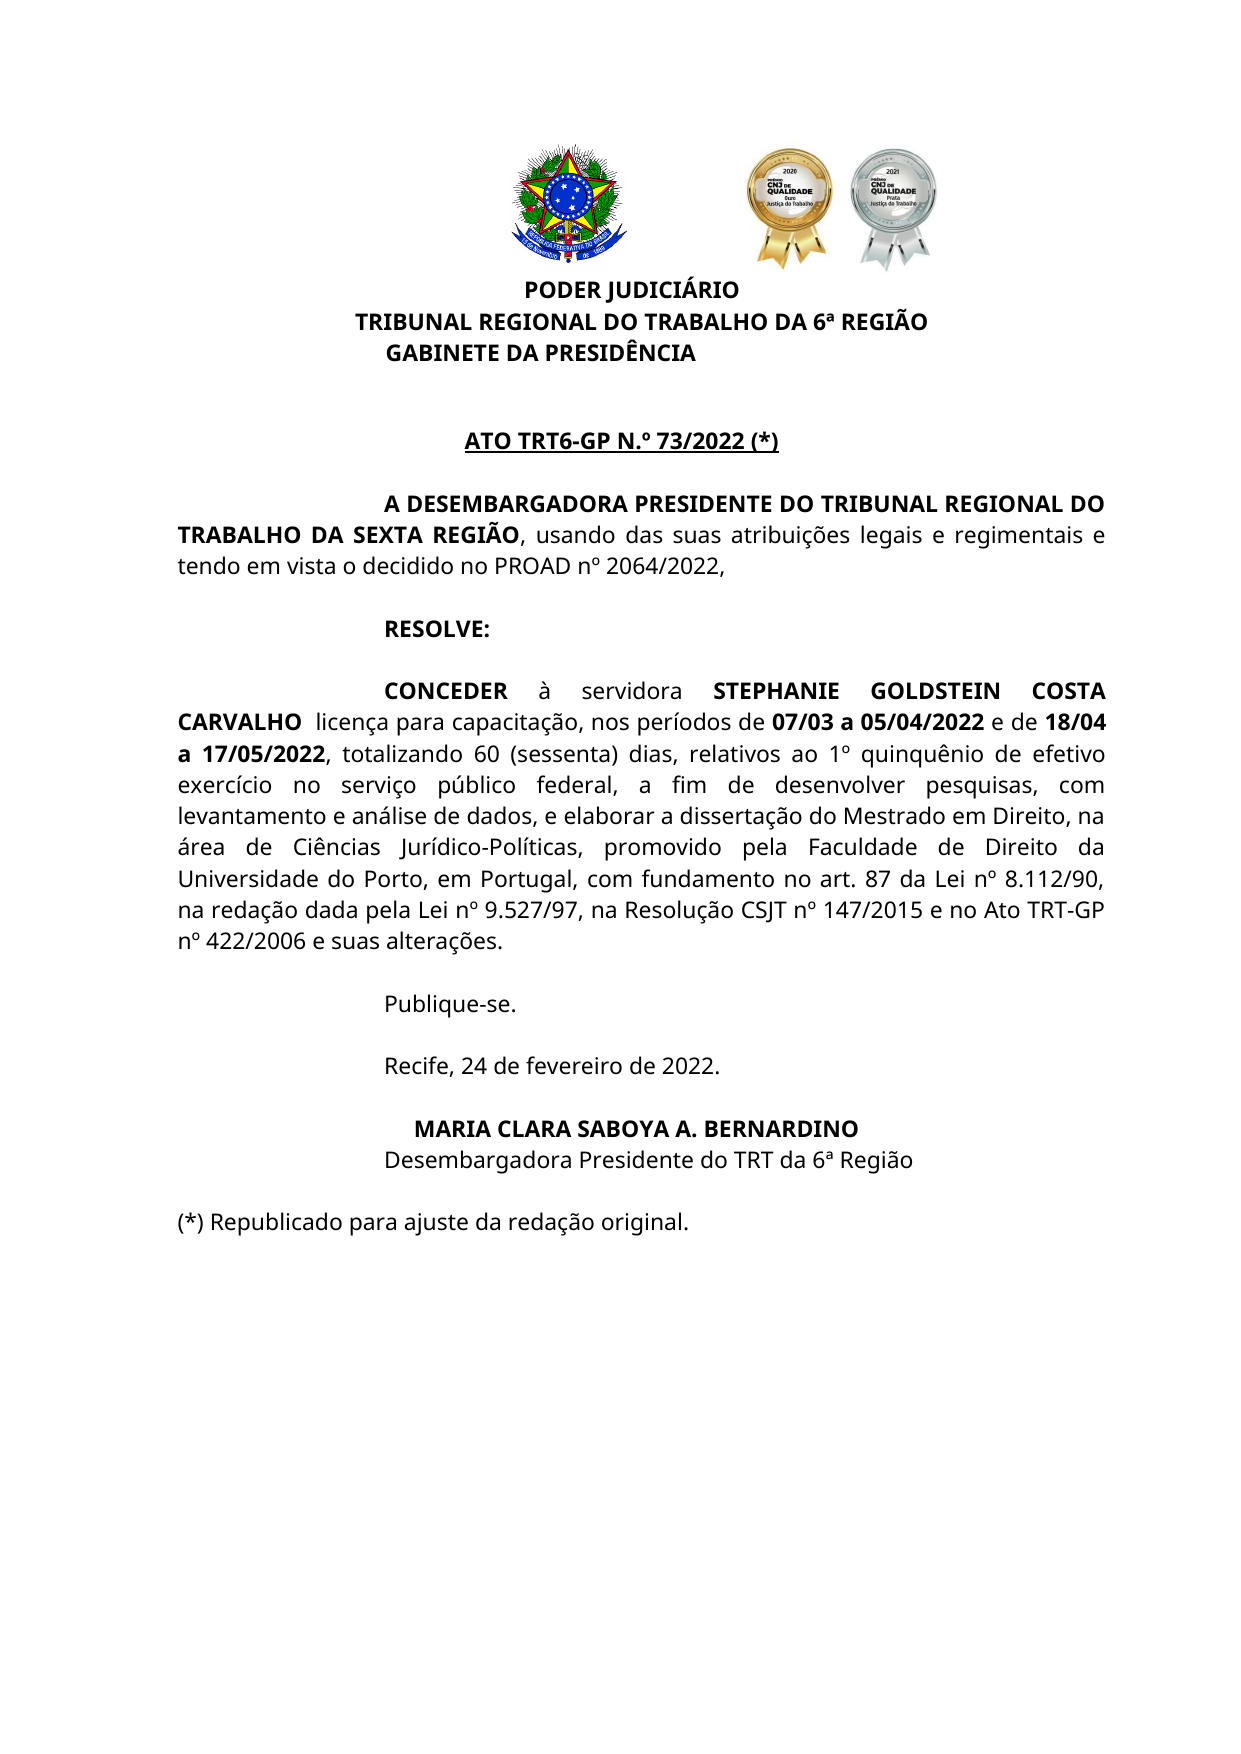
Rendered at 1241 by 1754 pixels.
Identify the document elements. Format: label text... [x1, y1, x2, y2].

text RESOLVE: [177, 613, 1106, 644]
picture [737, 141, 943, 275]
text Desembargadora Presidente do TRT da 6ª Região [177, 1144, 1106, 1175]
text Publique-se. [177, 988, 1106, 1019]
text Recife, 24 de fevereiro de 2022. [177, 1050, 1106, 1081]
text (*) Republicado para ajuste da redação original. [177, 1206, 1106, 1238]
picture [505, 141, 630, 265]
text MARIA CLARA SABOYA A. BERNARDINO [177, 1113, 1106, 1144]
text CONCEDER à servidora STEPHANIE GOLDSTEIN COSTA CARVALHO licença para capacitação, nos períodos de 07/03 a 05/04/2022 e de 18/04 a 17/05/2022, totalizando 60 (sessenta) dias, relativos ao 1º quinquênio de efetivo exercício no serviço público federal, a fim de desenvolver pesquisas, com levantamento e análise de dados, e elaborar a dissertação do Mestrado em Direito, na área de Ciências Jurídico-Políticas, promovido pela Faculdade de Direito da Universidade do Porto, em Portugal, com fundamento no art. 87 da Lei nº 8.112/90, na redação dada pela Lei nº 9.527/97, na Resolução CSJT nº 147/2015 e no Ato TRT-GP nº 422/2006 e suas alterações. [177, 675, 1106, 956]
text GABINETE DA PRESIDÊNCIA [177, 337, 1106, 368]
text ATO TRT6-GP N.º 73/2022 (*) [177, 425, 1066, 456]
text TRIBUNAL REGIONAL DO TRABALHO DA 6ª REGIÃO [177, 306, 1106, 337]
text A DESEMBARGADORA PRESIDENTE DO TRIBUNAL REGIONAL DO TRABALHO DA SEXTA REGIÃO, usando das suas atribuições legais e regimentais e tendo em vista o decidido no PROAD nº 2064/2022, [177, 488, 1106, 581]
text PODER JUDICIÁRIO [177, 274, 1087, 306]
